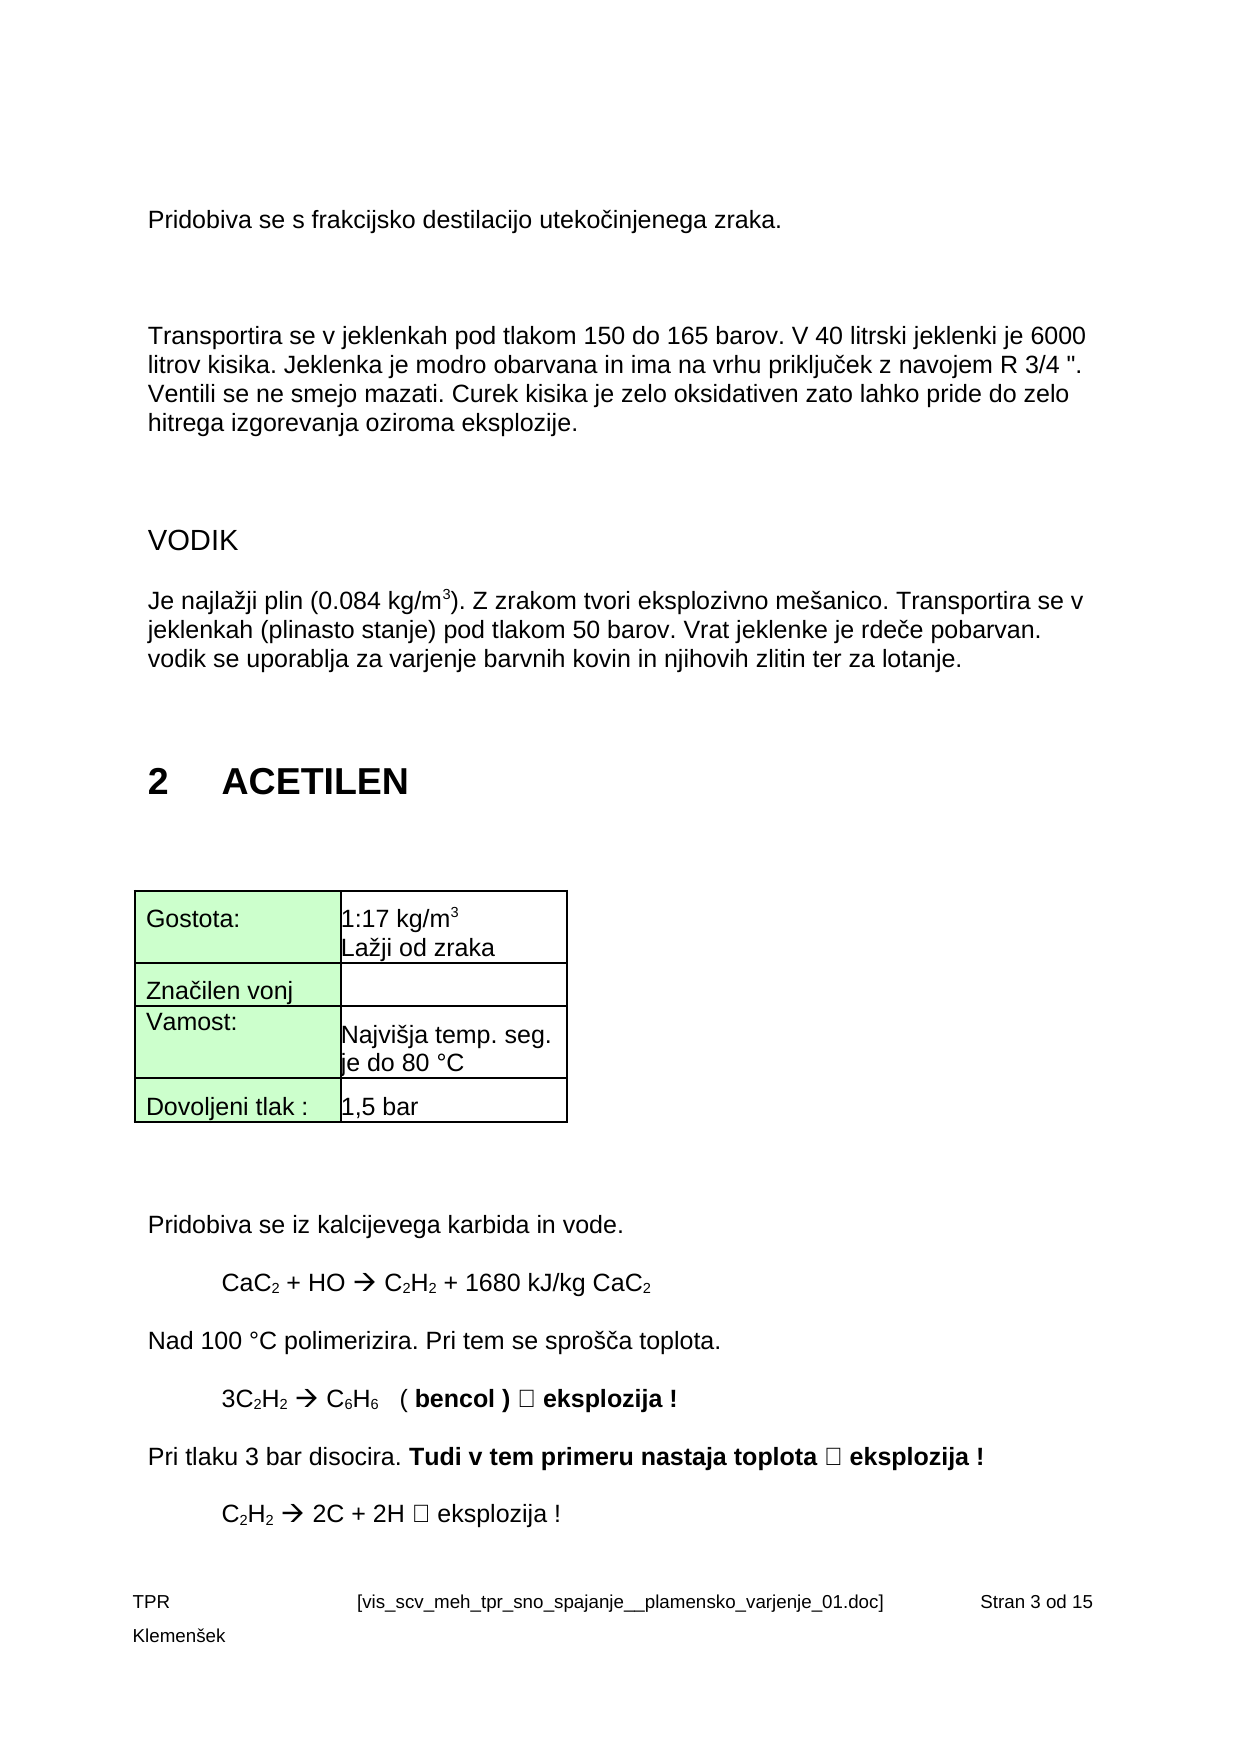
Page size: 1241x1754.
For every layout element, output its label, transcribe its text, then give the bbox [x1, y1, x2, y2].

table_cell Najvišja temp. seg. je do 80 °C [342, 1007, 566, 1077]
text CaC2 + HO  C2H2 + 1680 kJ/kg CaC2 [148, 1268, 1093, 1296]
text Pri tlaku 3 bar disocira. Tudi v tem primeru nastaja toplota  eksplozija ! [148, 1442, 1093, 1470]
table_cell Vamost: [136, 1007, 340, 1077]
text Pridobiva se s frakcijsko destilacijo utekočinjenega zraka. [148, 206, 1093, 234]
table_header 1:17 kg/m3 Lažji od zraka [342, 892, 566, 962]
table_cell 1,5 bar [342, 1079, 566, 1121]
text Je najlažji plin (0.084 kg/m3). Z zrakom tvori eksplozivno mešanico. Transportira se v jeklenkah (plinasto stanje) pod tlakom 50 barov. Vrat jeklenke je rdeče pobarvan. vodik se uporablja za varjenje barvnih kovin in njihovih zlitin ter za lotanje. [148, 586, 1093, 672]
text 3C2H2  C6H6 ( bencol )  eksplozija ! [148, 1383, 1093, 1412]
text Pridobiva se iz kalcijevega karbida in vode. [148, 1210, 1093, 1238]
text Nad 100 °C polimerizira. Pri tem se sprošča toplota. [148, 1326, 1093, 1354]
text C2H2  2C + 2H  eksplozija ! [148, 1499, 1093, 1528]
table_cell Dovoljeni tlak : [136, 1079, 340, 1121]
list ACETILEN [148, 759, 1093, 803]
text Transportira se v jeklenkah pod tlakom 150 do 165 barov. V 40 litrski jeklenki je 6000 litrov kisika. Jeklenka je modro obarvana in ima na vrhu priključek z navojem R 3/4 ". Ventili se ne smejo mazati. Curek kisika je zelo oksidativen zato lahko pride do zelo hitrega izgorevanja oziroma eksplozije. [148, 321, 1093, 436]
table_cell Značilen vonj [136, 964, 340, 1005]
text VODIK [148, 523, 1093, 557]
table_header Gostota: [136, 892, 340, 962]
table_cell [342, 964, 566, 1005]
